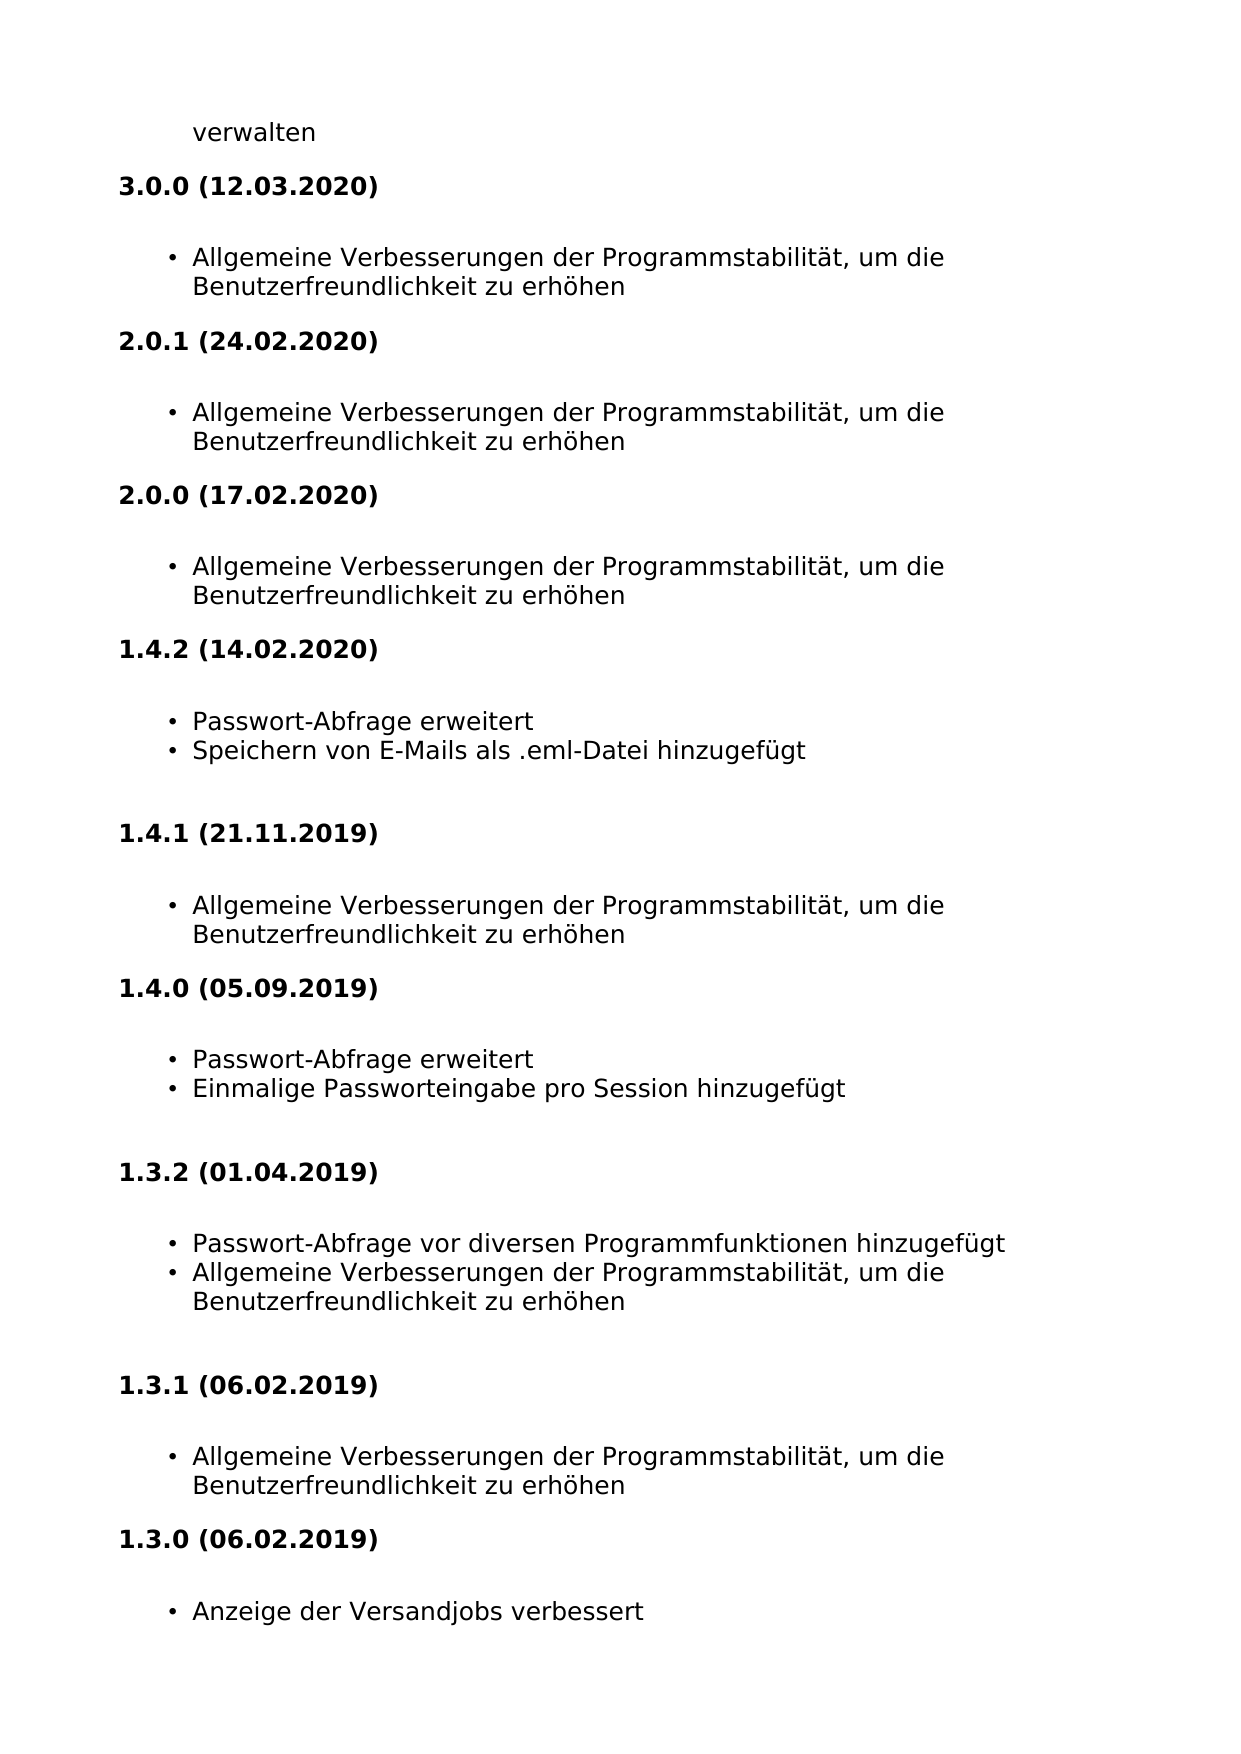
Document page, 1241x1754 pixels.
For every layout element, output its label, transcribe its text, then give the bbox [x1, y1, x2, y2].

subtitle 1.3.0 (06.02.2019) [118, 1526, 1122, 1555]
subtitle 1.4.0 (05.09.2019) [118, 974, 1122, 1003]
list Allgemeine Verbesserungen der Programmstabilität, um die Benutzerfreundlichkeit zu erhöhen [177, 1258, 1122, 1317]
subtitle 1.4.1 (21.11.2019) [118, 820, 1122, 849]
subtitle 3.0.0 (12.03.2020) [118, 172, 1122, 201]
subtitle 1.3.2 (01.04.2019) [118, 1158, 1122, 1187]
subtitle 2.0.0 (17.02.2020) [118, 481, 1122, 510]
list Allgemeine Verbesserungen der Programmstabilität, um die Benutzerfreundlichkeit zu erhöhen [177, 1442, 1122, 1501]
list Speichern von E-Mails als .eml-Datei hinzugefügt [177, 736, 1122, 765]
list Allgemeine Verbesserungen der Programmstabilität, um die Benutzerfreundlichkeit zu erhöhen [177, 552, 1122, 611]
list Passwort-Abfrage erweitert [177, 707, 1122, 736]
list Passwort-Abfrage erweitert [177, 1045, 1122, 1074]
list Allgemeine Verbesserungen der Programmstabilität, um die Benutzerfreundlichkeit zu erhöhen [177, 243, 1122, 302]
list Anzeige der Versandjobs verbessert [177, 1597, 1122, 1626]
list Allgemeine Verbesserungen der Programmstabilität, um die Benutzerfreundlichkeit zu erhöhen [177, 891, 1122, 949]
list Passwort-Abfrage vor diversen Programmfunktionen hinzugefügt [177, 1229, 1122, 1258]
subtitle 1.4.2 (14.02.2020) [118, 636, 1122, 665]
list verwalten [177, 118, 1122, 147]
subtitle 2.0.1 (24.02.2020) [118, 327, 1122, 356]
subtitle 1.3.1 (06.02.2019) [118, 1371, 1122, 1400]
list Einmalige Passworteingabe pro Session hinzugefügt [177, 1074, 1122, 1104]
list Allgemeine Verbesserungen der Programmstabilität, um die Benutzerfreundlichkeit zu erhöhen [177, 398, 1122, 456]
